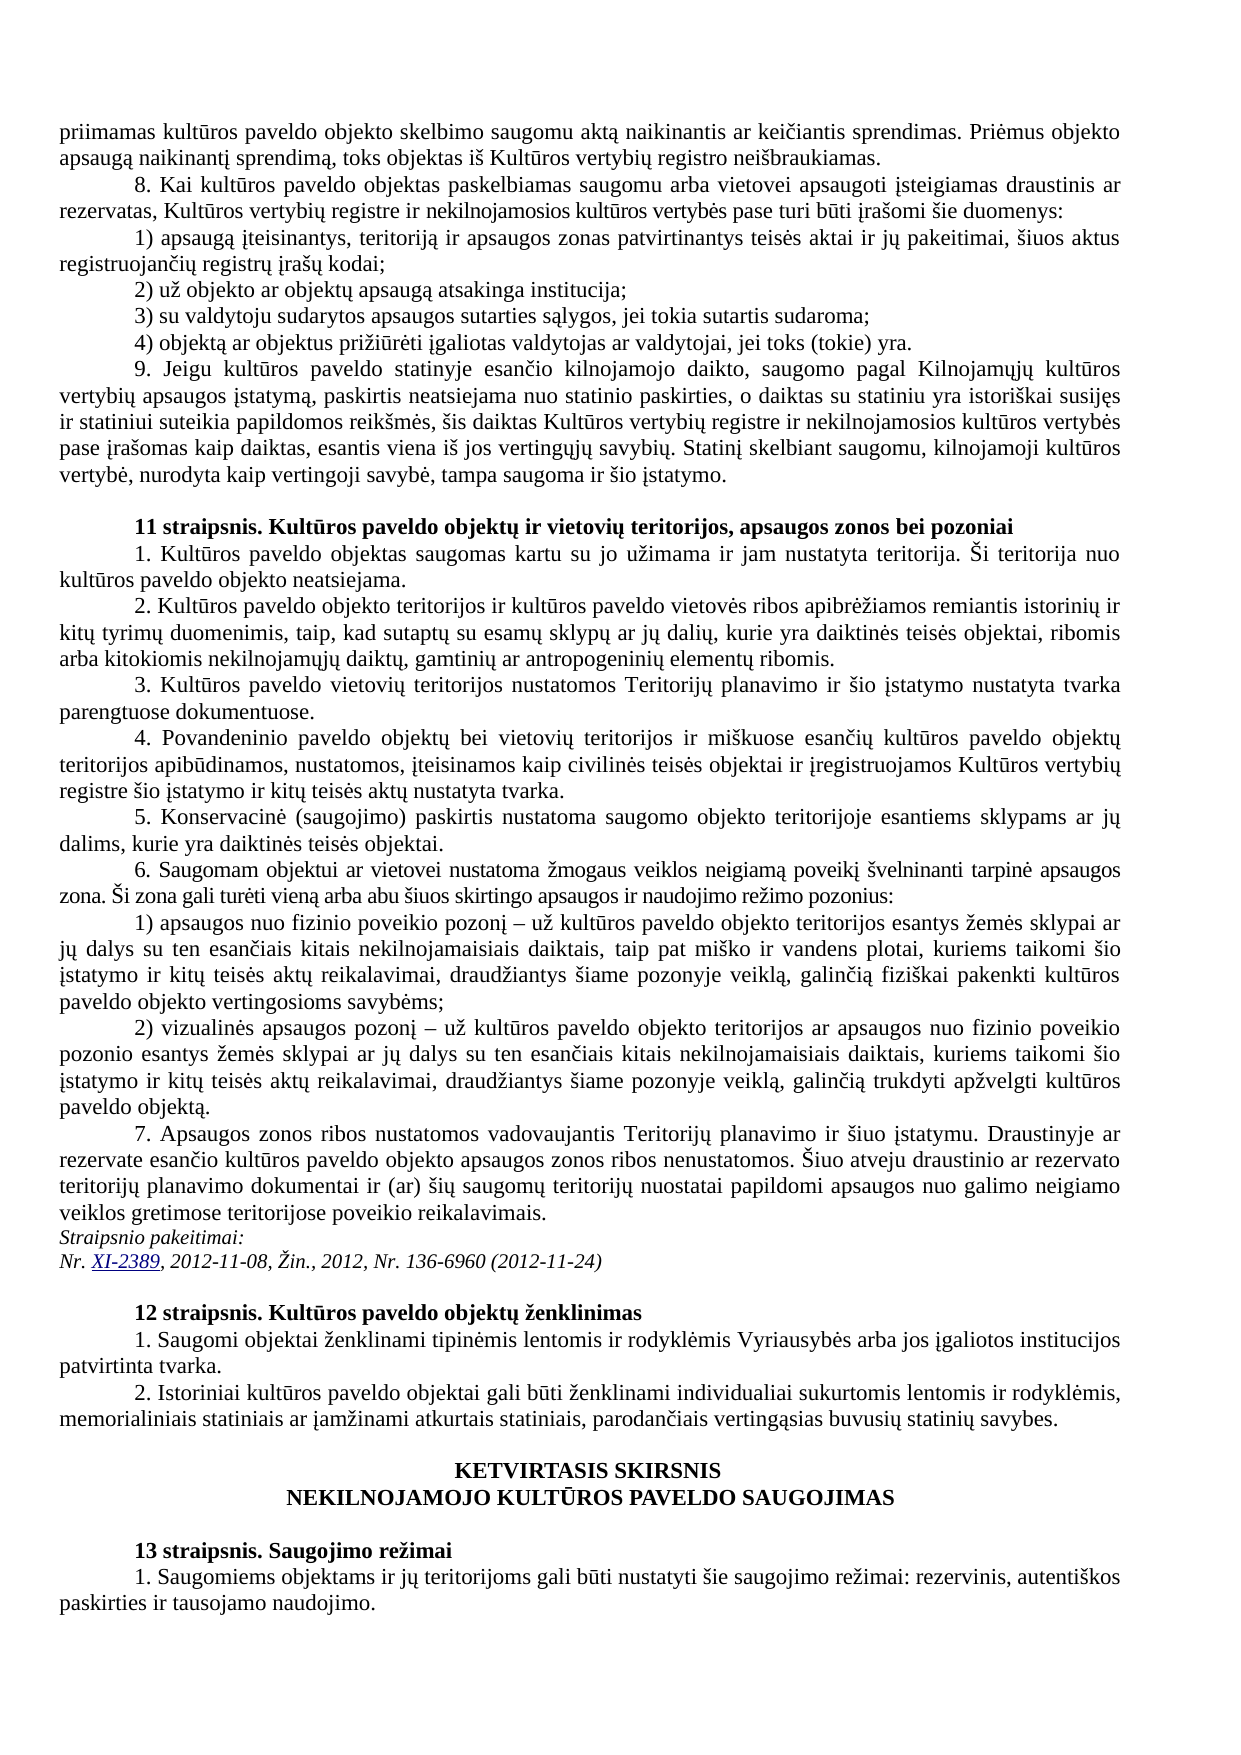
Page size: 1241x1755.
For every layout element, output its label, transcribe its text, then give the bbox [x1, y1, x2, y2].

text 3) su valdytoju sudarytos apsaugos sutarties sąlygos, jei tokia sutartis sudaroma; [59, 303, 1122, 329]
text 3. Kultūros paveldo vietovių teritorijos nustatomos Teritorijų planavimo ir šio įstatymo nustatyta tvarka parengtuose dokumentuose. [59, 672, 1122, 724]
text 4. Povandeninio paveldo objektų bei vietovių teritorijos ir miškuose esančių kultūros paveldo objektų teritorijos apibūdinamos, nustatomos, įteisinamos kaip civilinės teisės objektai ir įregistruojamos Kultūros vertybių registre šio įstatymo ir kitų teisės aktų nustatyta tvarka. [59, 724, 1122, 803]
text 2. Istoriniai kultūros paveldo objektai gali būti ženklinami individualiai sukurtomis lentomis ir rodyklėmis, memorialiniais statiniais ar įamžinami atkurtais statiniais, parodančiais vertingąsias buvusių statinių savybes. [59, 1378, 1122, 1431]
text 5. Konservacinė (saugojimo) paskirtis nustatoma saugomo objekto teritorijoje esantiems sklypams ar jų dalims, kurie yra daiktinės teisės objektai. [59, 803, 1122, 856]
text 2) už objekto ar objektų apsaugą atsakinga institucija; [59, 276, 1122, 303]
text priimamas kultūros paveldo objekto skelbimo saugomu aktą naikinantis ar keičiantis sprendimas. Priėmus objekto apsaugą naikinantį sprendimą, toks objektas iš Kultūros vertybių registro neišbraukiamas. [59, 118, 1122, 171]
text 4) objektą ar objektus prižiūrėti įgaliotas valdytojas ar valdytojai, jei toks (tokie) yra. [59, 329, 1122, 355]
subtitle 12 straipsnis. Kultūros paveldo objektų ženklinimas [59, 1299, 1122, 1326]
subtitle 13 straipsnis. Saugojimo režimai [59, 1537, 1122, 1563]
subtitle 11 straipsnis. Kultūros paveldo objektų ir vietovių teritorijos, apsaugos zonos bei pozoniai [134, 513, 1122, 540]
text 1) apsaugą įteisinantys, teritoriją ir apsaugos zonas patvirtinantys teisės aktai ir jų pakeitimai, šiuos aktus registruojančių registrų įrašų kodai; [59, 223, 1122, 276]
text 9. Jeigu kultūros paveldo statinyje esančio kilnojamojo daikto, saugomo pagal Kilnojamųjų kultūros vertybių apsaugos įstatymą, paskirtis neatsiejama nuo statinio paskirties, o daiktas su statiniu yra istoriškai susijęs ir statiniui suteikia papildomos reikšmės, šis daiktas Kultūros vertybių registre ir nekilnojamosios kultūros vertybės pase įrašomas kaip daiktas, esantis viena iš jos vertingųjų savybių. Statinį skelbiant saugomu, kilnojamoji kultūros vertybė, nurodyta kaip vertingoji savybė, tampa saugoma ir šio įstatymo. [59, 355, 1122, 487]
text 7. Apsaugos zonos ribos nustatomos vadovaujantis Teritorijų planavimo ir šiuo įstatymu. Draustinyje ar rezervate esančio kultūros paveldo objekto apsaugos zonos ribos nenustatomos. Šiuo atveju draustinio ar rezervato teritorijų planavimo dokumentai ir (ar) šių saugomų teritorijų nuostatai papildomi apsaugos nuo galimo neigiamo veiklos gretimose teritorijose poveikio reikalavimais. [59, 1119, 1122, 1225]
text 2. Kultūros paveldo objekto teritorijos ir kultūros paveldo vietovės ribos apibrėžiamos remiantis istorinių ir kitų tyrimų duomenimis, taip, kad sutaptų su esamų sklypų ar jų dalių, kurie yra daiktinės teisės objektai, ribomis arba kitokiomis nekilnojamųjų daiktų, gamtinių ar antropogeninių elementų ribomis. [59, 592, 1122, 672]
text 1. Saugomiems objektams ir jų teritorijoms gali būti nustatyti šie saugojimo režimai: rezervinis, autentiškos paskirties ir tausojamo naudojimo. [59, 1563, 1122, 1616]
text 2) vizualinės apsaugos pozonį – už kultūros paveldo objekto teritorijos ar apsaugos nuo fizinio poveikio pozonio esantys žemės sklypai ar jų dalys su ten esančiais kitais nekilnojamaisiais daiktais, kuriems taikomi šio įstatymo ir kitų teisės aktų reikalavimai, draudžiantys šiame pozonyje veiklą, galinčią trukdyti apžvelgti kultūros paveldo objektą. [59, 1014, 1122, 1119]
text Straipsnio pakeitimai: [59, 1225, 1122, 1249]
text 6. Saugomam objektui ar vietovei nustatoma žmogaus veiklos neigiamą poveikį švelninanti tarpinė apsaugos zona. Ši zona gali turėti vieną arba abu šiuos skirtingo apsaugos ir naudojimo režimo pozonius: [59, 856, 1122, 909]
text 1. Saugomi objektai ženklinami tipinėmis lentomis ir rodyklėmis Vyriausybės arba jos įgaliotos institucijos patvirtinta tvarka. [59, 1326, 1122, 1378]
subtitle NEKILNOJAMOJO KULTŪROS PAVELDO SAUGOJIMAS [59, 1484, 1122, 1510]
text 8. Kai kultūros paveldo objektas paskelbiamas saugomu arba vietovei apsaugoti įsteigiamas draustinis ar rezervatas, Kultūros vertybių registre ir nekilnojamosios kultūros vertybės pase turi būti įrašomi šie duomenys: [59, 171, 1122, 223]
text 1. Kultūros paveldo objektas saugomas kartu su jo užimama ir jam nustatyta teritorija. Ši teritorija nuo kultūros paveldo objekto neatsiejama. [59, 540, 1122, 592]
subtitle KETVIRTASIS SKIRSNIS [59, 1458, 1122, 1484]
text 1) apsaugos nuo fizinio poveikio pozonį – už kultūros paveldo objekto teritorijos esantys žemės sklypai ar jų dalys su ten esančiais kitais nekilnojamaisiais daiktais, taip pat miško ir vandens plotai, kuriems taikomi šio įstatymo ir kitų teisės aktų reikalavimai, draudžiantys šiame pozonyje veiklą, galinčią fiziškai pakenkti kultūros paveldo objekto vertingosioms savybėms; [59, 909, 1122, 1014]
text Nr. XI-2389, 2012-11-08, Žin., 2012, Nr. 136-6960 (2012-11-24) [59, 1249, 1122, 1273]
